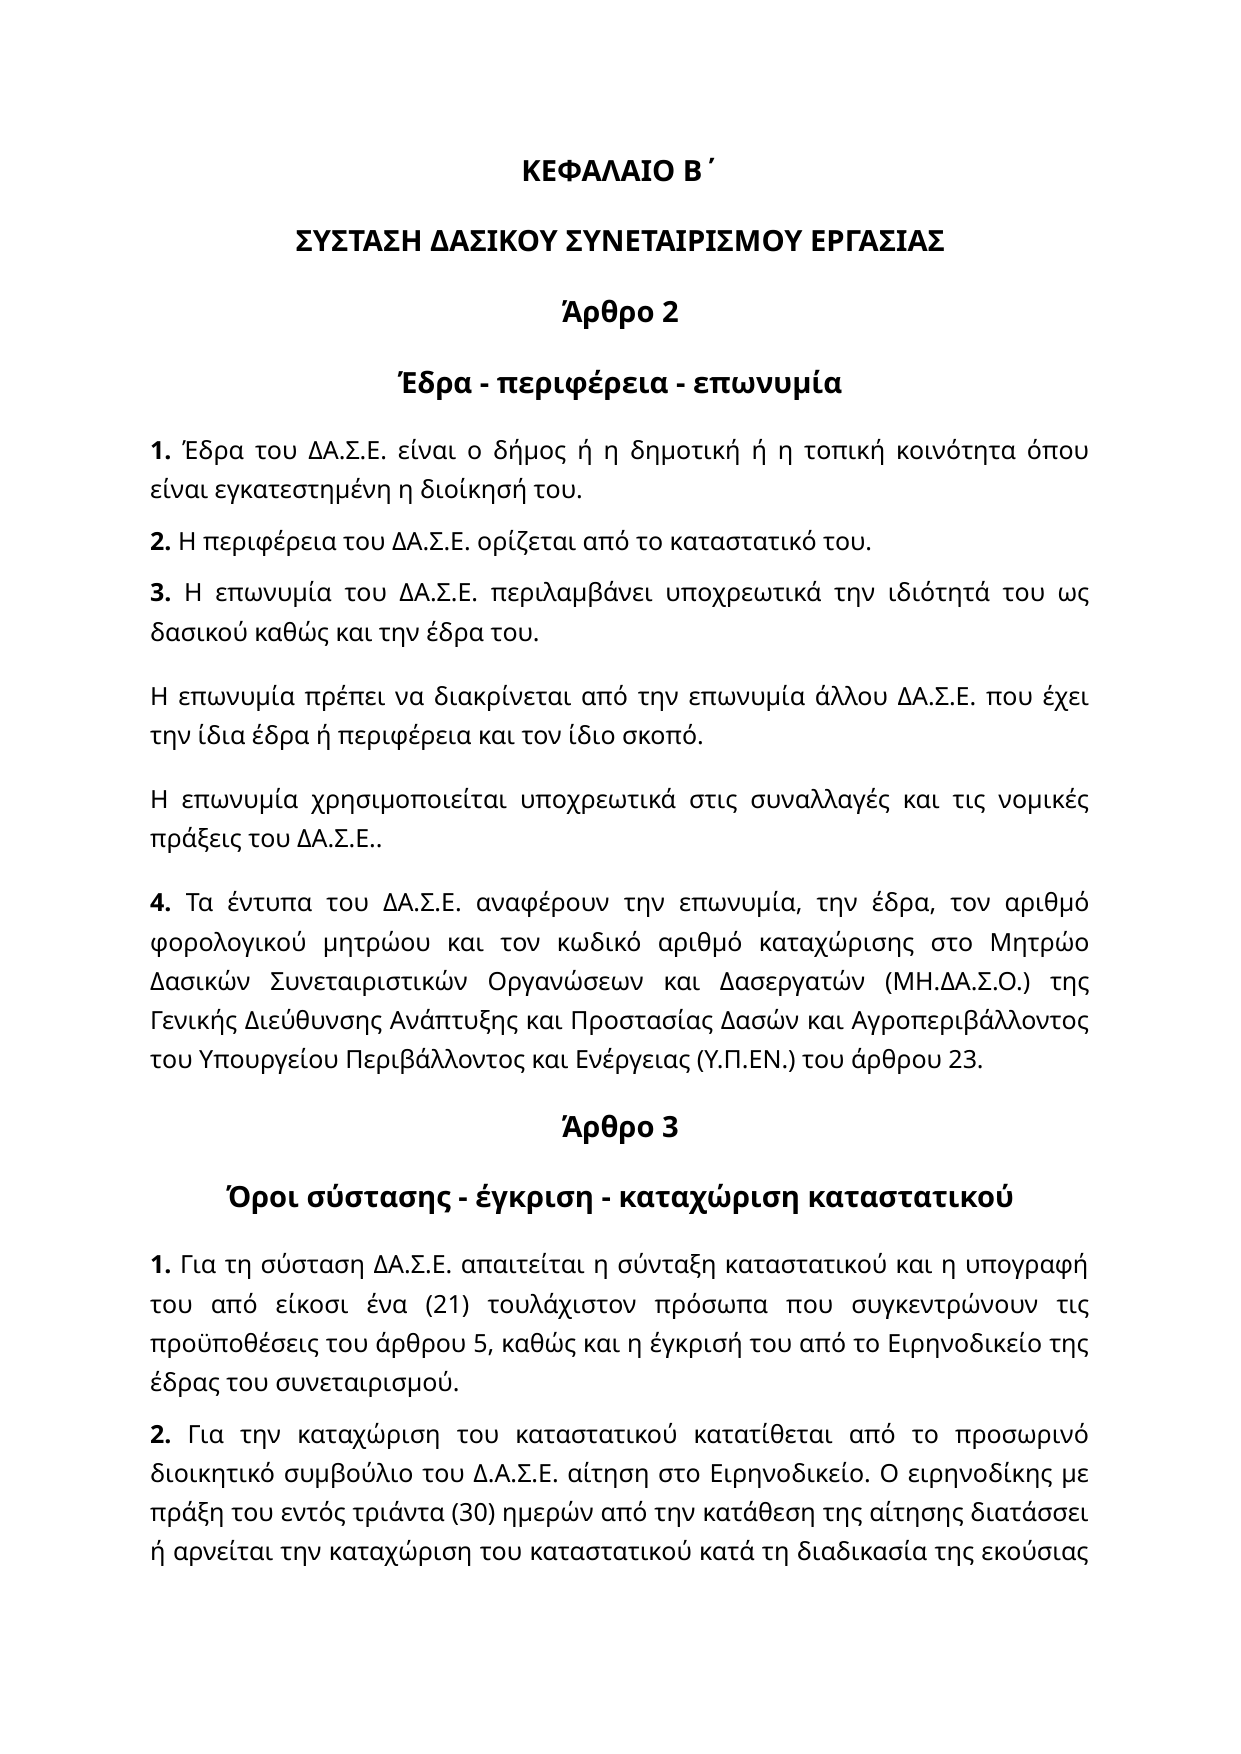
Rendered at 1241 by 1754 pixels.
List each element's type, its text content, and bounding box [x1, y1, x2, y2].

text 1. Έδρα του ΔΑ.Σ.Ε. είναι ο δήμος ή η δημοτική ή η τοπική κοινότητα όπου είναι εγκατεστημένη η διοίκησή του. [150, 432, 1090, 506]
subtitle Άρθρο 3 [150, 1106, 1090, 1146]
text 4. Τα έντυπα του ΔΑ.Σ.Ε. αναφέρουν την επωνυμία, την έδρα, τον αριθμό φορολογικού μητρώου και τον κωδικό αριθμό καταχώρισης στο Μητρώο Δασικών Συνεταιριστικών Οργανώσεων και Δασεργατών (ΜΗ.ΔΑ.Σ.Ο.) της Γενικής Διεύθυνσης Ανάπτυξης και Προστασίας Δασών και Αγροπεριβάλλοντος του Υπουργείου Περιβάλλοντος και Ενέργειας (Υ.Π.ΕΝ.) του άρθρου 23. [150, 885, 1090, 1076]
text 2. Για την καταχώριση του καταστατικού κατατίθεται από το προσωρινό διοικητικό συμβούλιο του Δ.Α.Σ.Ε. αίτηση στο Ειρηνοδικείο. Ο ειρηνοδίκης με πράξη του εντός τριάντα (30) ημερών από την κατάθεση της αίτησης διατάσσει ή αρνείται την καταχώριση του καταστατικού κατά τη διαδικασία της εκούσιας [150, 1416, 1090, 1568]
subtitle Άρθρο 2 [150, 291, 1090, 331]
subtitle Έδρα - περιφέρεια - επωνυμία [150, 362, 1090, 402]
subtitle ΣΥΣΤΑΣΗ ΔΑΣΙΚΟΥ ΣΥΝΕΤΑΙΡΙΣΜΟΥ ΕΡΓΑΣΙΑΣ [150, 221, 1090, 260]
text Η επωνυμία χρησιμοποιείται υποχρεωτικά στις συναλλαγές και τις νομικές πράξεις του ΔΑ.Σ.Ε.. [150, 782, 1090, 855]
text 1. Για τη σύσταση ΔΑ.Σ.Ε. απαιτείται η σύνταξη καταστατικού και η υπογραφή του από είκοσι ένα (21) τουλάχιστον πρόσωπα που συγκεντρώνουν τις προϋποθέσεις του άρθρου 5, καθώς και η έγκρισή του από το Ειρηνοδικείο της έδρας του συνεταιρισμού. [150, 1247, 1090, 1399]
subtitle Όροι σύστασης - έγκριση - καταχώριση καταστατικού [150, 1176, 1090, 1216]
text 3. Η επωνυμία του ΔΑ.Σ.Ε. περιλαμβάνει υποχρεωτικά την ιδιότητά του ως δασικού καθώς και την έδρα του. [150, 575, 1090, 648]
text Η επωνυμία πρέπει να διακρίνεται από την επωνυμία άλλου ΔΑ.Σ.Ε. που έχει την ίδια έδρα ή περιφέρεια και τον ίδιο σκοπό. [150, 678, 1090, 752]
subtitle ΚΕΦΑΛΑΙΟ Β΄ [150, 150, 1090, 190]
text 2. Η περιφέρεια του ΔΑ.Σ.Ε. ορίζεται από το καταστατικό του. [150, 523, 1090, 557]
